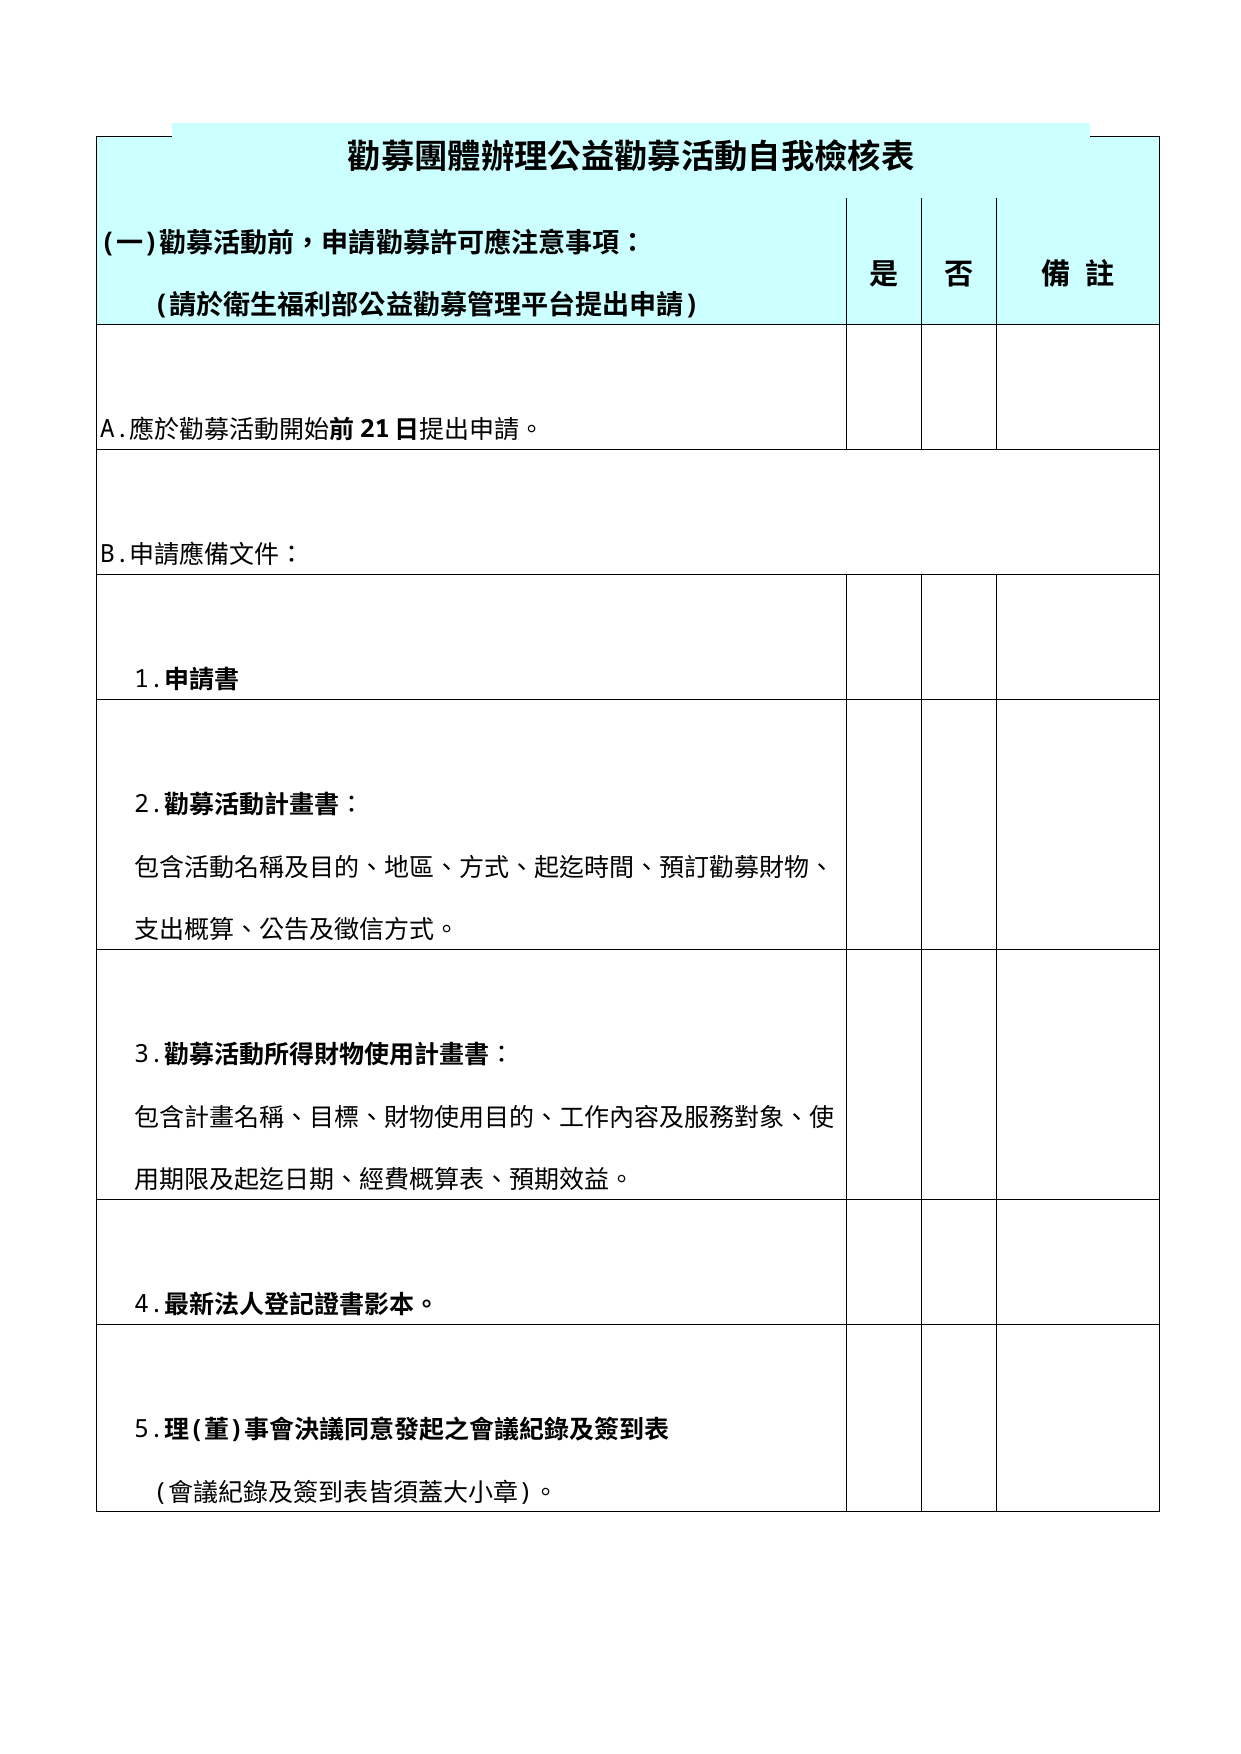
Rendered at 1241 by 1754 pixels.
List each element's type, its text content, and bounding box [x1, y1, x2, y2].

table_cell [922, 575, 996, 699]
table_cell 5.理(董)事會決議同意發起之會議紀錄及簽到表 (會議紀錄及簽到表皆須蓋大小章)。 [97, 1325, 846, 1511]
table_cell [847, 1325, 921, 1511]
table_cell 4.最新法人登記證書影本。 [97, 1200, 846, 1324]
table_cell B.申請應備文件： [97, 450, 1159, 574]
table_cell [922, 950, 996, 1199]
table_cell A.應於勸募活動開始前21日提出申請。 [97, 325, 846, 449]
table_header (一)勸募活動前，申請勸募許可應注意事項： (請於衛生福利部公益勸募管理平台提出申請) [97, 123, 1090, 324]
table_header 是 [847, 198, 921, 324]
table_cell 1.申請書 [97, 575, 846, 699]
table_cell [847, 575, 921, 699]
table_cell [922, 1200, 996, 1324]
table_cell 3.勸募活動所得財物使用計畫書： 包含計畫名稱、目標、財物使用目的、工作內容及服務對象、使用期限及起迄日期、經費概算表、預期效益。 [97, 950, 846, 1199]
table_header 否 [922, 198, 996, 324]
table_cell [997, 325, 1159, 449]
table_cell [847, 700, 921, 949]
table_cell [997, 700, 1159, 949]
table_cell [922, 1325, 996, 1511]
table_cell [997, 575, 1159, 699]
table_header 備 註 [997, 137, 1159, 324]
table_cell [997, 1200, 1159, 1324]
table_cell [847, 950, 921, 1199]
table_cell [997, 1325, 1159, 1511]
table_cell [847, 1200, 921, 1324]
table_cell [847, 325, 921, 449]
table_cell 2.勸募活動計畫書： 包含活動名稱及目的、地區、方式、起迄時間、預訂勸募財物、支出概算、公告及徵信方式。 [97, 700, 846, 949]
table_cell [997, 950, 1159, 1199]
table_cell [922, 325, 996, 449]
table_cell [922, 700, 996, 949]
